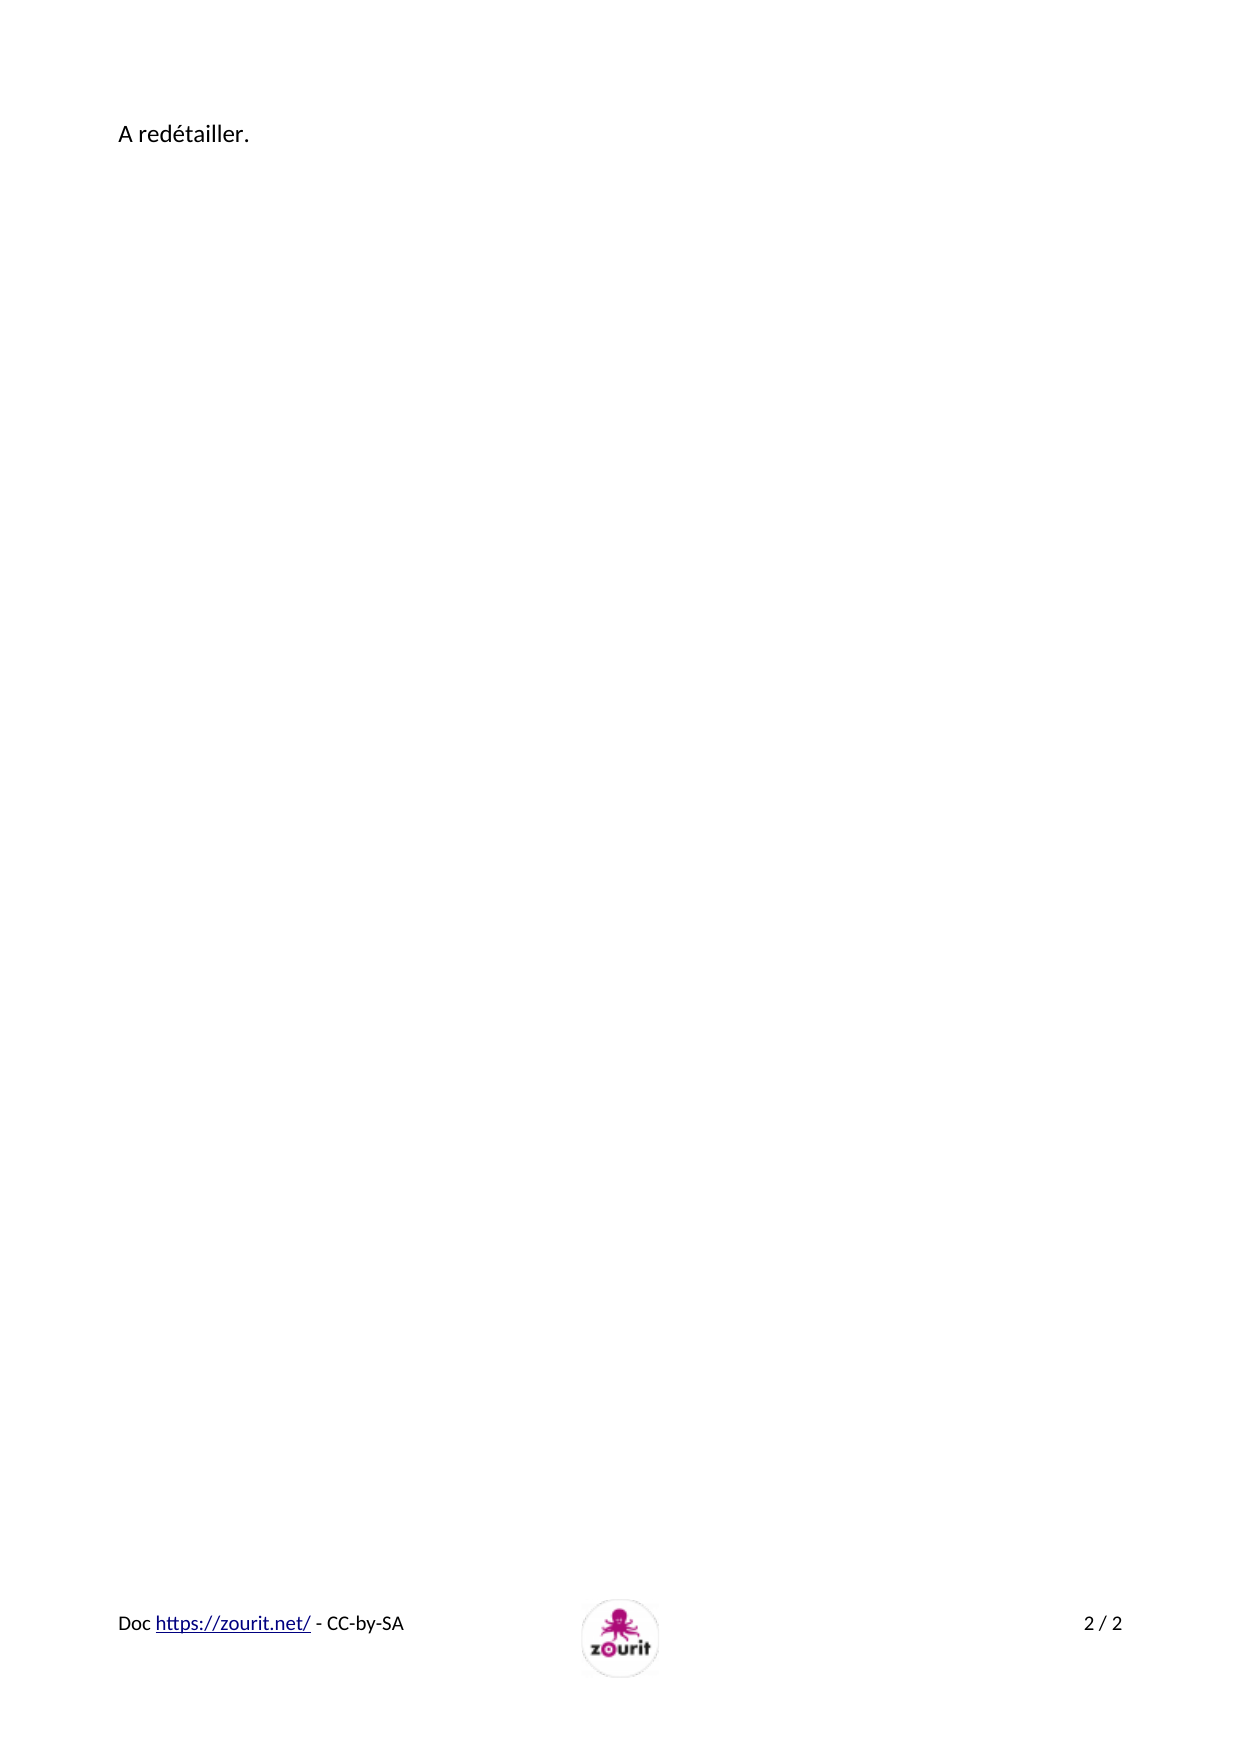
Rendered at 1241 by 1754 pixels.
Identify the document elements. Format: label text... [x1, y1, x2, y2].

picture [581, 1599, 660, 1678]
text A redétailler. [118, 118, 1122, 149]
